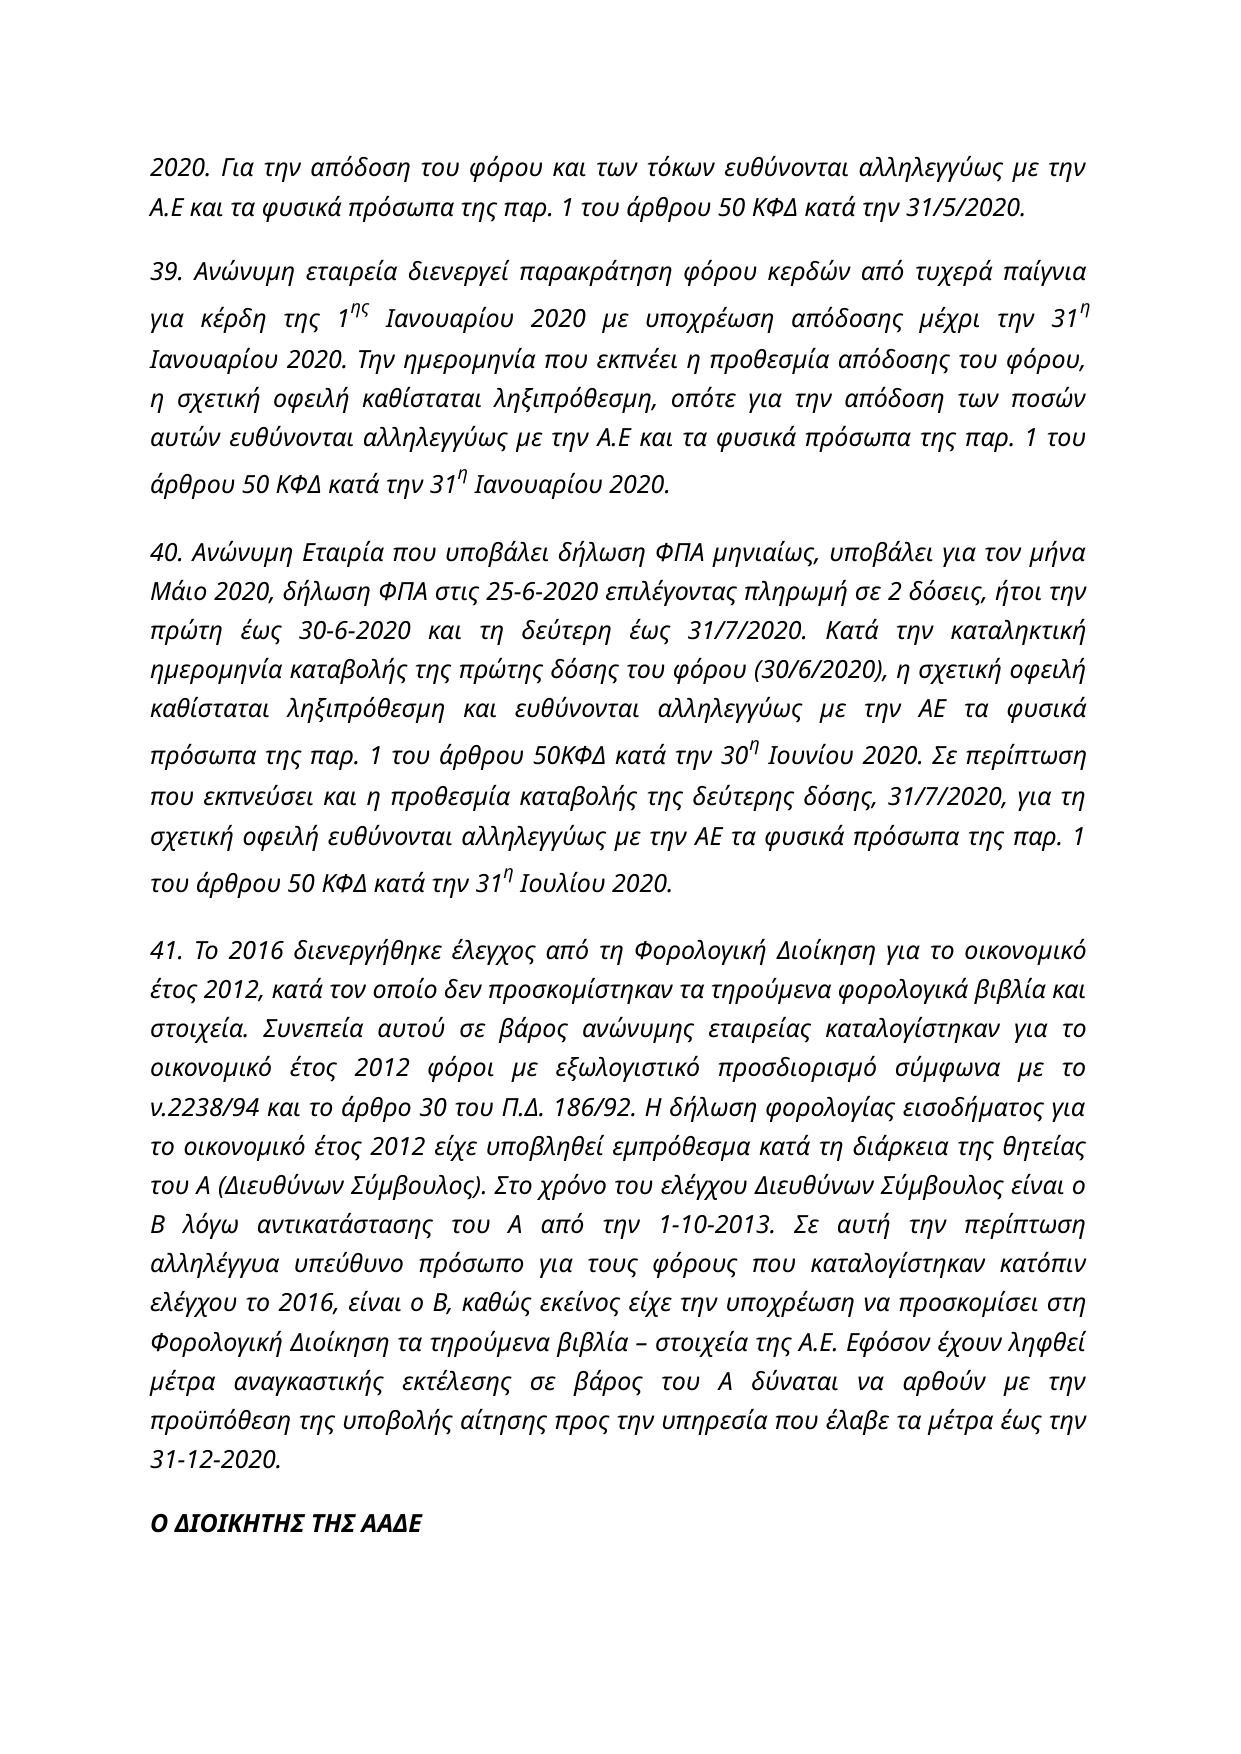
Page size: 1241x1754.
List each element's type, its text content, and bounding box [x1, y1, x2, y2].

text Ο ΔΙΟΙΚΗΤΗΣ ΤΗΣ ΑΑΔΕ [150, 1506, 1090, 1540]
text 41. Το 2016 διενεργήθηκε έλεγχος από τη Φορολογική Διοίκηση για το οικονομικό έτος 2012, κατά τον οποίο δεν προσκομίστηκαν τα τηρούμενα φορολογικά βιβλία και στοιχεία. Συνεπεία αυτού σε βάρος ανώνυμης εταιρείας καταλογίστηκαν για το οικονομικό έτος 2012 φόροι με εξωλογιστικό προσδιορισμό σύμφωνα με το ν.2238/94 και το άρθρο 30 του Π.Δ. 186/92. Η δήλωση φορολογίας εισοδήματος για το οικονομικό έτος 2012 είχε υποβληθεί εμπρόθεσμα κατά τη διάρκεια της θητείας του Α (Διευθύνων Σύμβουλος). Στο χρόνο του ελέγχου Διευθύνων Σύμβουλος είναι ο Β λόγω αντικατάστασης του Α από την 1-10-2013. Σε αυτή την περίπτωση αλληλέγγυα υπεύθυνο πρόσωπο για τους φόρους που καταλογίστηκαν κατόπιν ελέγχου το 2016, είναι ο Β, καθώς εκείνος είχε την υποχρέωση να προσκομίσει στη Φορολογική Διοίκηση τα τηρούμενα βιβλία – στοιχεία της Α.Ε. Εφόσον έχουν ληφθεί μέτρα αναγκαστικής εκτέλεσης σε βάρος του Α δύναται να αρθούν με την προϋπόθεση της υποβολής αίτησης προς την υπηρεσία που έλαβε τα μέτρα έως την 31-12-2020. [150, 932, 1090, 1476]
text 2020. Για την απόδοση του φόρου και των τόκων ευθύνονται αλληλεγγύως με την Α.Ε και τα φυσικά πρόσωπα της παρ. 1 του άρθρου 50 ΚΦΔ κατά την 31/5/2020. [150, 150, 1090, 223]
text 39. Ανώνυμη εταιρεία διενεργεί παρακράτηση φόρου κερδών από τυχερά παίγνια για κέρδη της 1ης Ιανουαρίου 2020 με υποχρέωση απόδοσης μέχρι την 31η Ιανουαρίου 2020. Την ημερομηνία που εκπνέει η προθεσμία απόδοσης του φόρου, η σχετική οφειλή καθίσταται ληξιπρόθεσμη, οπότε για την απόδοση των ποσών αυτών ευθύνονται αλληλεγγύως με την Α.Ε και τα φυσικά πρόσωπα της παρ. 1 του άρθρου 50 ΚΦΔ κατά την 31η Ιανουαρίου 2020. [150, 253, 1090, 503]
text 40. Ανώνυμη Εταιρία που υποβάλει δήλωση ΦΠΑ μηνιαίως, υποβάλει για τον μήνα Μάιο 2020, δήλωση ΦΠΑ στις 25-6-2020 επιλέγοντας πληρωμή σε 2 δόσεις, ήτοι την πρώτη έως 30-6-2020 και τη δεύτερη έως 31/7/2020. Κατά την καταληκτική ημερομηνία καταβολής της πρώτης δόσης του φόρου (30/6/2020), η σχετική οφειλή καθίσταται ληξιπρόθεσμη και ευθύνονται αλληλεγγύως με την ΑΕ τα φυσικά πρόσωπα της παρ. 1 του άρθρου 50ΚΦΔ κατά την 30η Ιουνίου 2020. Σε περίπτωση που εκπνεύσει και η προθεσμία καταβολής της δεύτερης δόσης, 31/7/2020, για τη σχετική οφειλή ευθύνονται αλληλεγγύως με την ΑΕ τα φυσικά πρόσωπα της παρ. 1 του άρθρου 50 ΚΦΔ κατά την 31η Ιουλίου 2020. [150, 534, 1090, 901]
